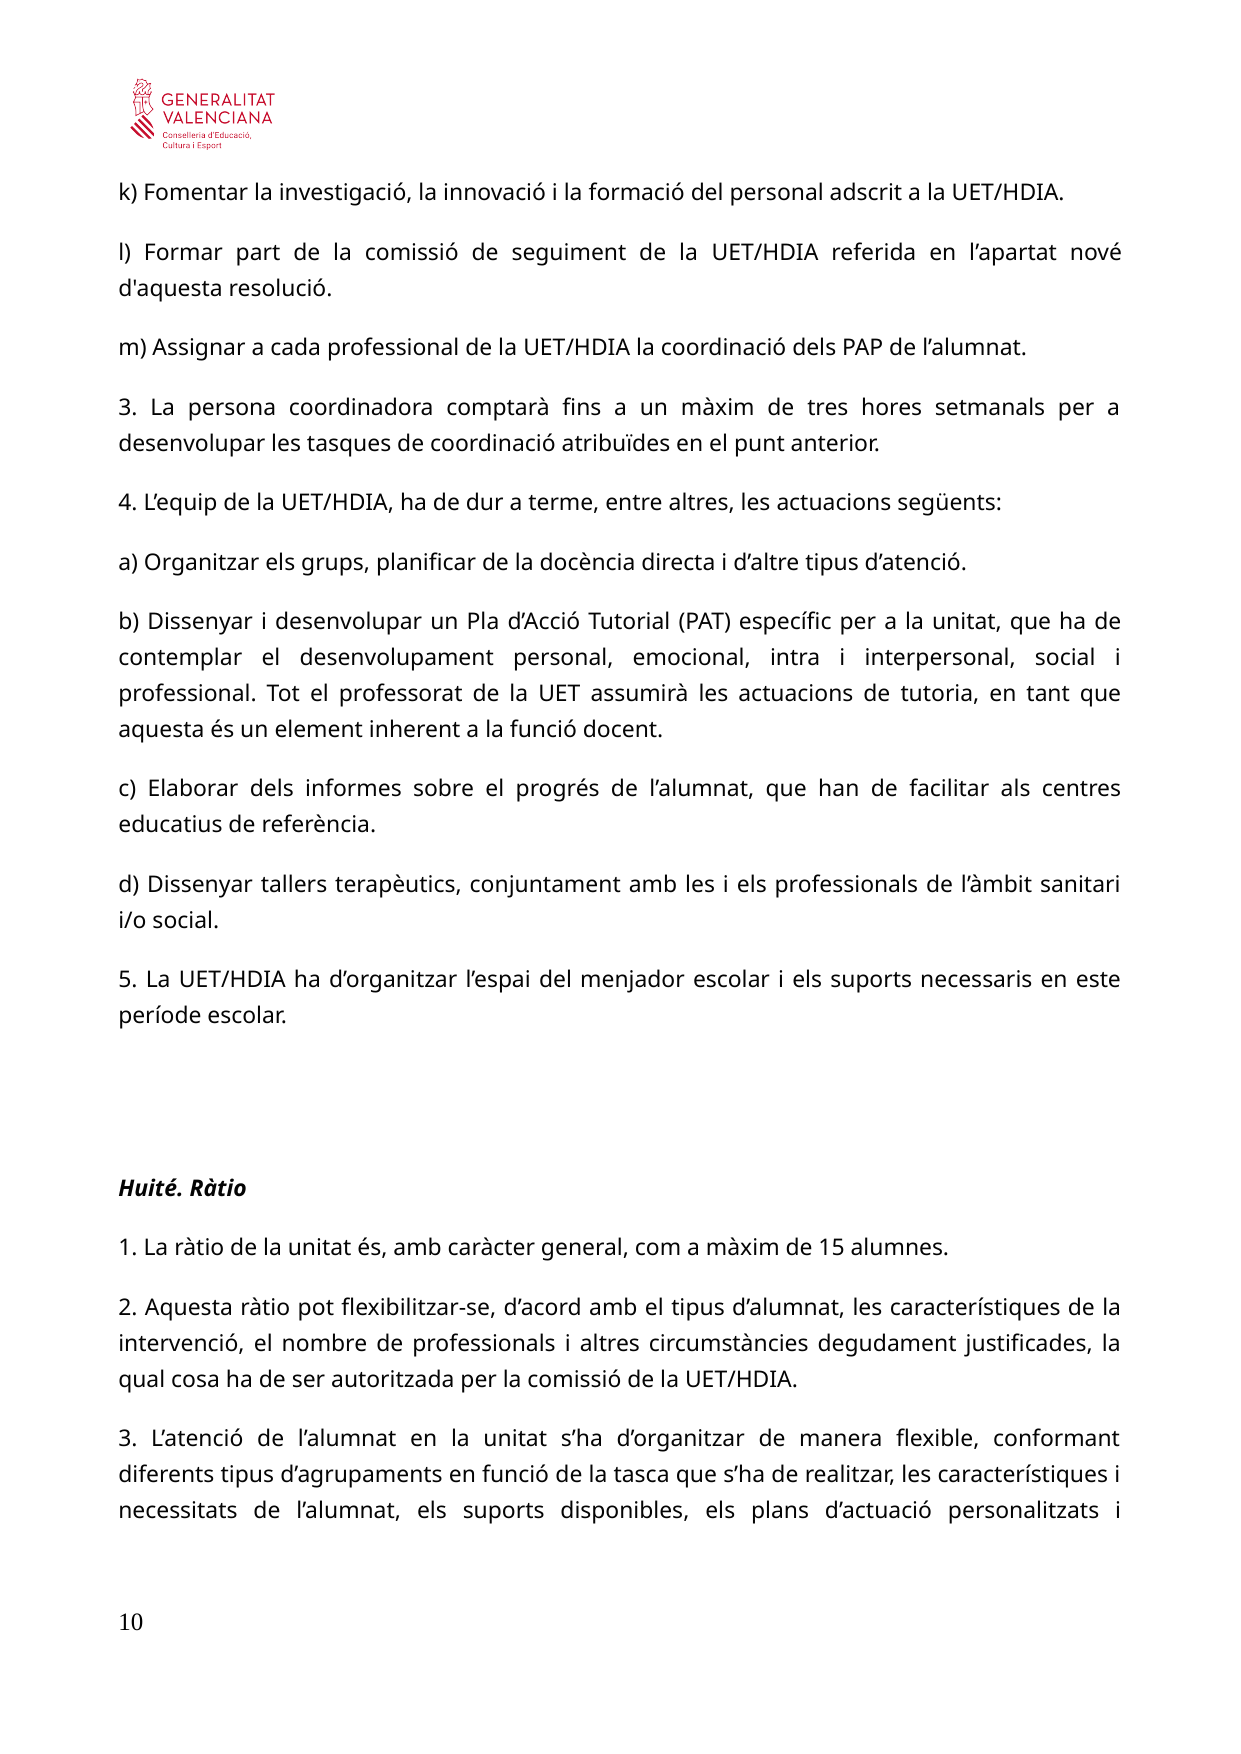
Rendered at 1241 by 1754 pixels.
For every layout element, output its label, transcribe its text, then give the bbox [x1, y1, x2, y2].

text k) Fomentar la investigació, la innovació i la formació del personal adscrit a la UET/HDIA. [118, 176, 1122, 208]
text 1. La ràtio de la unitat és, amb caràcter general, com a màxim de 15 alumnes. [118, 1231, 1122, 1262]
text 5. La UET/HDIA ha d’organitzar l’espai del menjador escolar i els suports necessaris en este període escolar. [118, 963, 1122, 1030]
text m) Assignar a cada professional de la UET/HDIA la coordinació dels PAP de l’alumnat. [118, 331, 1122, 362]
picture [130, 78, 275, 150]
text 3. La persona coordinadora comptarà fins a un màxim de tres hores setmanals per a desenvolupar les tasques de coordinació atribuïdes en el punt anterior. [118, 391, 1122, 458]
text 4. L’equip de la UET/HDIA, ha de dur a terme, entre altres, les actuacions següents: [118, 486, 1122, 517]
text c) Elaborar dels informes sobre el progrés de l’alumnat, que han de facilitar als centres educatius de referència. [118, 772, 1122, 839]
text l) Formar part de la comissió de seguiment de la UET/HDIA referida en l’apartat nové d'aquesta resolució. [118, 236, 1122, 303]
text d) Dissenyar tallers terapèutics, conjuntament amb les i els professionals de l’àmbit sanitari i/o social. [118, 868, 1122, 935]
text Huité. Ràtio [118, 1172, 1122, 1203]
text a) Organitzar els grups, planificar de la docència directa i d’altre tipus d’atenció. [118, 546, 1122, 577]
text 3. L’atenció de l’alumnat en la unitat s’ha d’organitzar de manera flexible, conformant diferents tipus d’agrupaments en funció de la tasca que s’ha de realitzar, les característiques i necessitats de l’alumnat, els suports disponibles, els plans d’actuació personalitzats i [118, 1422, 1122, 1525]
text b) Dissenyar i desenvolupar un Pla d’Acció Tutorial (PAT) específic per a la unitat, que ha de contemplar el desenvolupament personal, emocional, intra i interpersonal, social i professional. Tot el professorat de la UET assumirà les actuacions de tutoria, en tant que aquesta és un element inherent a la funció docent. [118, 605, 1122, 744]
text 2. Aquesta ràtio pot flexibilitzar-se, d’acord amb el tipus d’alumnat, les característiques de la intervenció, el nombre de professionals i altres circumstàncies degudament justificades, la qual cosa ha de ser autoritzada per la comissió de la UET/HDIA. [118, 1291, 1122, 1394]
